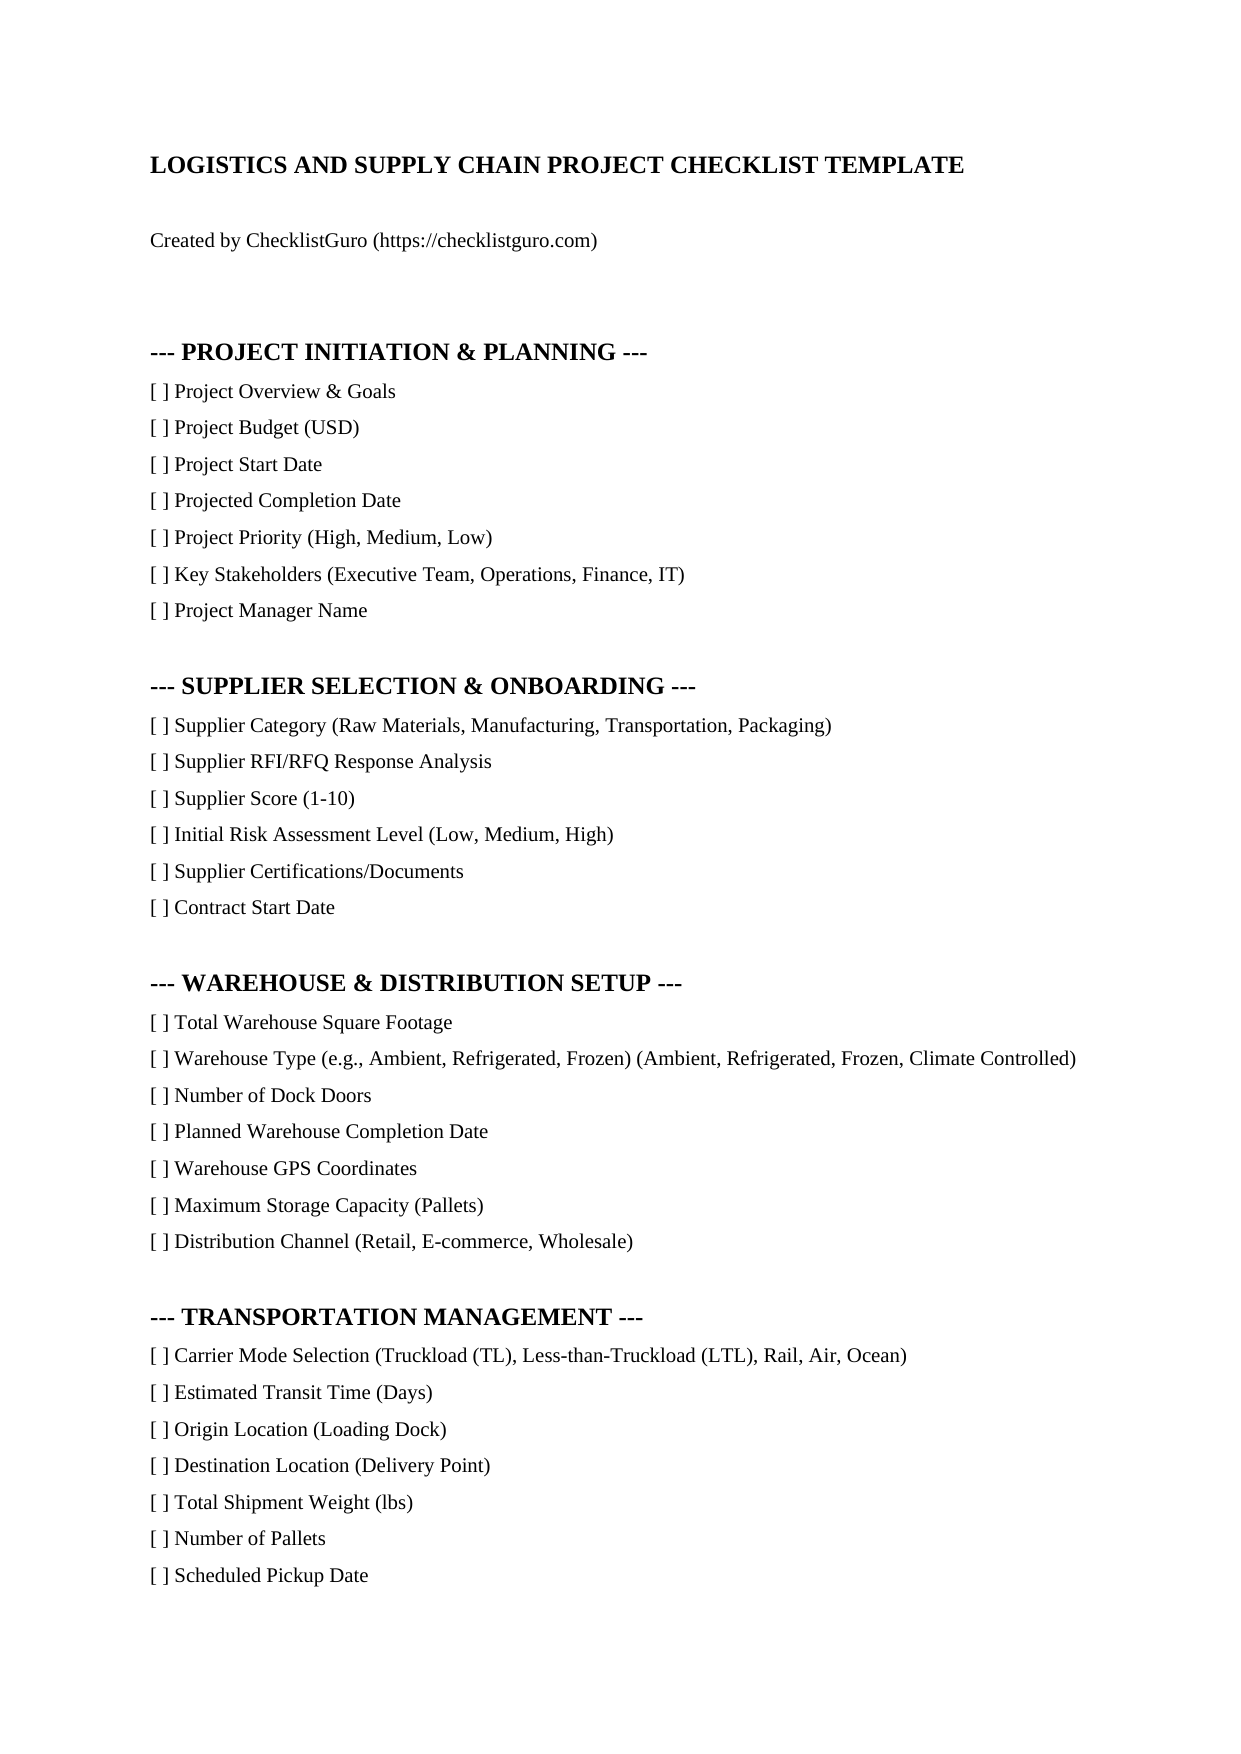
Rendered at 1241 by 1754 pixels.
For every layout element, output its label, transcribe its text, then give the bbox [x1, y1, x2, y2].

text [ ] Project Manager Name [150, 598, 1090, 622]
text Created by ChecklistGuro (https://checklistguro.com) [150, 228, 1090, 252]
text [ ] Supplier RFI/RFQ Response Analysis [150, 749, 1090, 773]
text [ ] Maximum Storage Capacity (Pallets) [150, 1192, 1090, 1217]
text [ ] Estimated Transit Time (Days) [150, 1380, 1090, 1404]
text --- WAREHOUSE & DISTRIBUTION SETUP --- [150, 968, 1090, 997]
text [ ] Number of Pallets [150, 1526, 1090, 1550]
text [ ] Total Warehouse Square Footage [150, 1010, 1090, 1034]
text [ ] Planned Warehouse Completion Date [150, 1119, 1090, 1143]
text [ ] Supplier Certifications/Documents [150, 859, 1090, 883]
text [ ] Supplier Category (Raw Materials, Manufacturing, Transportation, Packaging) [150, 712, 1090, 737]
text [ ] Project Start Date [150, 452, 1090, 476]
text [ ] Projected Completion Date [150, 488, 1090, 512]
text [ ] Warehouse Type (e.g., Ambient, Refrigerated, Frozen) (Ambient, Refrigerated, Frozen, Climate Controlled) [150, 1046, 1090, 1070]
text [ ] Key Stakeholders (Executive Team, Operations, Finance, IT) [150, 562, 1090, 586]
text [ ] Number of Dock Doors [150, 1083, 1090, 1107]
text [ ] Distribution Channel (Retail, E-commerce, Wholesale) [150, 1229, 1090, 1253]
text [ ] Project Budget (USD) [150, 415, 1090, 439]
text [ ] Warehouse GPS Coordinates [150, 1156, 1090, 1180]
text [ ] Scheduled Pickup Date [150, 1563, 1090, 1587]
text [ ] Origin Location (Loading Dock) [150, 1417, 1090, 1441]
text --- TRANSPORTATION MANAGEMENT --- [150, 1302, 1090, 1331]
text --- SUPPLIER SELECTION & ONBOARDING --- [150, 671, 1090, 700]
text --- PROJECT INITIATION & PLANNING --- [150, 337, 1090, 366]
text [ ] Initial Risk Assessment Level (Low, Medium, High) [150, 822, 1090, 846]
text [ ] Destination Location (Delivery Point) [150, 1453, 1090, 1477]
text [ ] Carrier Mode Selection (Truckload (TL), Less-than-Truckload (LTL), Rail, Air, Ocean) [150, 1343, 1090, 1367]
text LOGISTICS AND SUPPLY CHAIN PROJECT CHECKLIST TEMPLATE [150, 150, 1090, 179]
text [ ] Project Priority (High, Medium, Low) [150, 525, 1090, 549]
text [ ] Contract Start Date [150, 895, 1090, 919]
text [ ] Project Overview & Goals [150, 379, 1090, 403]
text [ ] Supplier Score (1-10) [150, 786, 1090, 810]
text [ ] Total Shipment Weight (lbs) [150, 1490, 1090, 1514]
